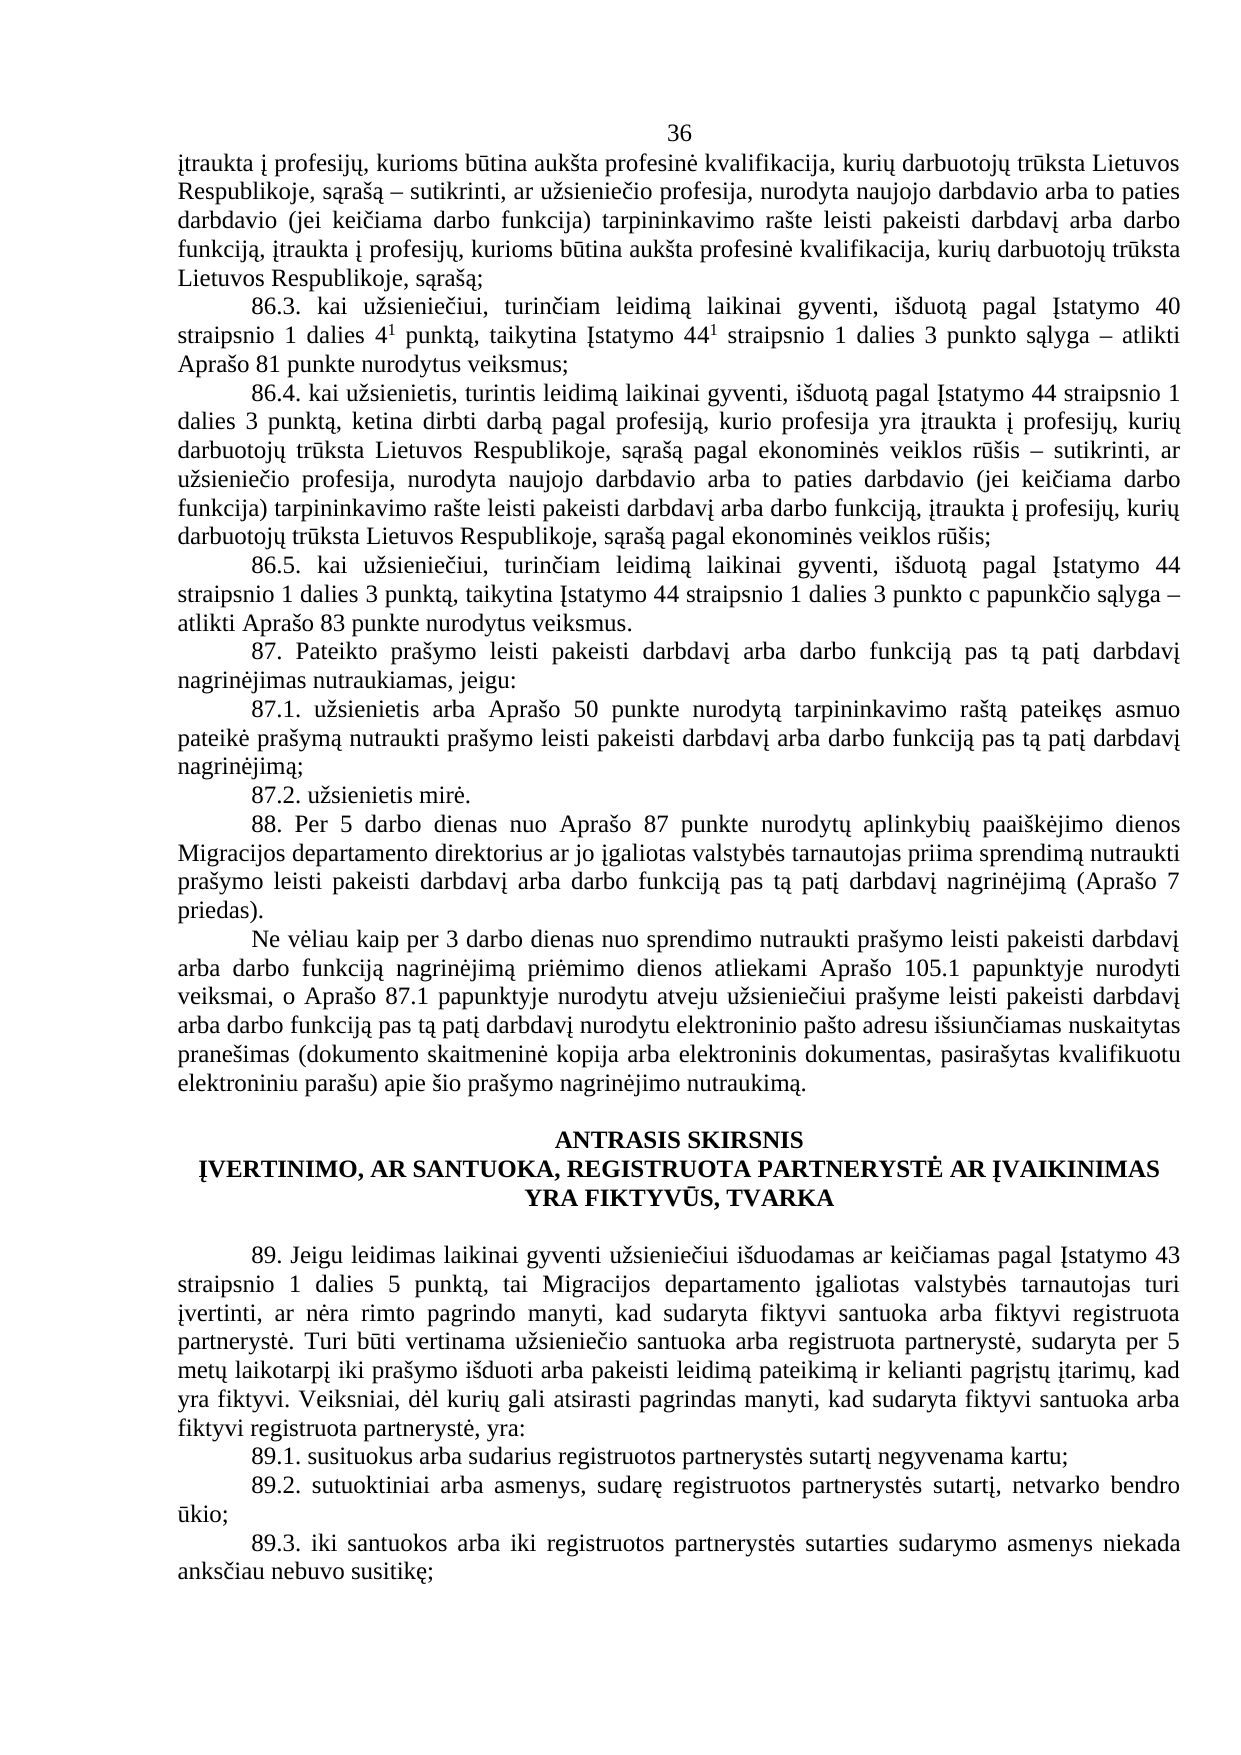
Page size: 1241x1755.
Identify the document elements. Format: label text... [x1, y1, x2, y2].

text įtraukta į profesijų, kurioms būtina aukšta profesinė kvalifikacija, kurių darbuotojų trūksta Lietuvos Respublikoje, sąrašą – sutikrinti, ar užsieniečio profesija, nurodyta naujojo darbdavio arba to paties darbdavio (jei keičiama darbo funkcija) tarpininkavimo rašte leisti pakeisti darbdavį arba darbo funkciją, įtraukta į profesijų, kurioms būtina aukšta profesinė kvalifikacija, kurių darbuotojų trūksta Lietuvos Respublikoje, sąrašą; [177, 148, 1181, 291]
text 88. Per 5 darbo dienas nuo Aprašo 87 punkte nurodytų aplinkybių paaiškėjimo dienos Migracijos departamento direktorius ar jo įgaliotas valstybės tarnautojas priima sprendimą nutraukti prašymo leisti pakeisti darbdavį arba darbo funkciją pas tą patį darbdavį nagrinėjimą (Aprašo 7 priedas). [177, 809, 1181, 924]
text 89.1. susituokus arba sudarius registruotos partnerystės sutartį negyvenama kartu; [177, 1441, 1181, 1470]
text 87.1. užsienietis arba Aprašo 50 punkte nurodytą tarpininkavimo raštą pateikęs asmuo pateikė prašymą nutraukti prašymo leisti pakeisti darbdavį arba darbo funkciją pas tą patį darbdavį nagrinėjimą; [177, 694, 1181, 780]
text 86.3. kai užsieniečiui, turinčiam leidimą laikinai gyventi, išduotą pagal Įstatymo 40 straipsnio 1 dalies 41 punktą, taikytina Įstatymo 441 straipsnio 1 dalies 3 punkto sąlyga – atlikti Aprašo 81 punkte nurodytus veiksmus; [177, 291, 1181, 378]
text 89.3. iki santuokos arba iki registruotos partnerystės sutarties sudarymo asmenys niekada anksčiau nebuvo susitikę; [177, 1528, 1181, 1585]
text Ne vėliau kaip per 3 darbo dienas nuo sprendimo nutraukti prašymo leisti pakeisti darbdavį arba darbo funkciją nagrinėjimą priėmimo dienos atliekami Aprašo 105.1 papunktyje nurodyti veiksmai, o Aprašo 87.1 papunktyje nurodytu atveju užsieniečiui prašyme leisti pakeisti darbdavį arba darbo funkciją pas tą patį darbdavį nurodytu elektroninio pašto adresu išsiunčiamas nuskaitytas pranešimas (dokumento skaitmeninė kopija arba elektroninis dokumentas, pasirašytas kvalifikuotu elektroniniu parašu) apie šio prašymo nagrinėjimo nutraukimą. [177, 924, 1181, 1096]
text ĮVERTINIMo, AR SANTUOKA, REGISTRUOTa PARTNERYSTĖ AR ĮVAIKINIMAS YRA FIKTYVŪS, tvarka [177, 1154, 1181, 1211]
text ANTRASIS SKIRSNIS [177, 1125, 1181, 1154]
text 87.2. užsienietis mirė. [177, 780, 1181, 809]
text 87. Pateikto prašymo leisti pakeisti darbdavį arba darbo funkciją pas tą patį darbdavį nagrinėjimas nutraukiamas, jeigu: [177, 636, 1181, 694]
text 86.5. kai užsieniečiui, turinčiam leidimą laikinai gyventi, išduotą pagal Įstatymo 44 straipsnio 1 dalies 3 punktą, taikytina Įstatymo 44 straipsnio 1 dalies 3 punkto c papunkčio sąlyga – atlikti Aprašo 83 punkte nurodytus veiksmus. [177, 550, 1181, 636]
text 89. Jeigu leidimas laikinai gyventi užsieniečiui išduodamas ar keičiamas pagal Įstatymo 43 straipsnio 1 dalies 5 punktą, tai Migracijos departamento įgaliotas valstybės tarnautojas turi įvertinti, ar nėra rimto pagrindo manyti, kad sudaryta fiktyvi santuoka arba fiktyvi registruota partnerystė. Turi būti vertinama užsieniečio santuoka arba registruota partnerystė, sudaryta per 5 metų laikotarpį iki prašymo išduoti arba pakeisti leidimą pateikimą ir kelianti pagrįstų įtarimų, kad yra fiktyvi. Veiksniai, dėl kurių gali atsirasti pagrindas manyti, kad sudaryta fiktyvi santuoka arba fiktyvi registruota partnerystė, yra: [177, 1240, 1181, 1441]
text 89.2. sutuoktiniai arba asmenys, sudarę registruotos partnerystės sutartį, netvarko bendro ūkio; [177, 1470, 1181, 1528]
text 86.4. kai užsienietis, turintis leidimą laikinai gyventi, išduotą pagal Įstatymo 44 straipsnio 1 dalies 3 punktą, ketina dirbti darbą pagal profesiją, kurio profesija yra įtraukta į profesijų, kurių darbuotojų trūksta Lietuvos Respublikoje, sąrašą pagal ekonominės veiklos rūšis – sutikrinti, ar užsieniečio profesija, nurodyta naujojo darbdavio arba to paties darbdavio (jei keičiama darbo funkcija) tarpininkavimo rašte leisti pakeisti darbdavį arba darbo funkciją, įtraukta į profesijų, kurių darbuotojų trūksta Lietuvos Respublikoje, sąrašą pagal ekonominės veiklos rūšis; [177, 378, 1181, 550]
